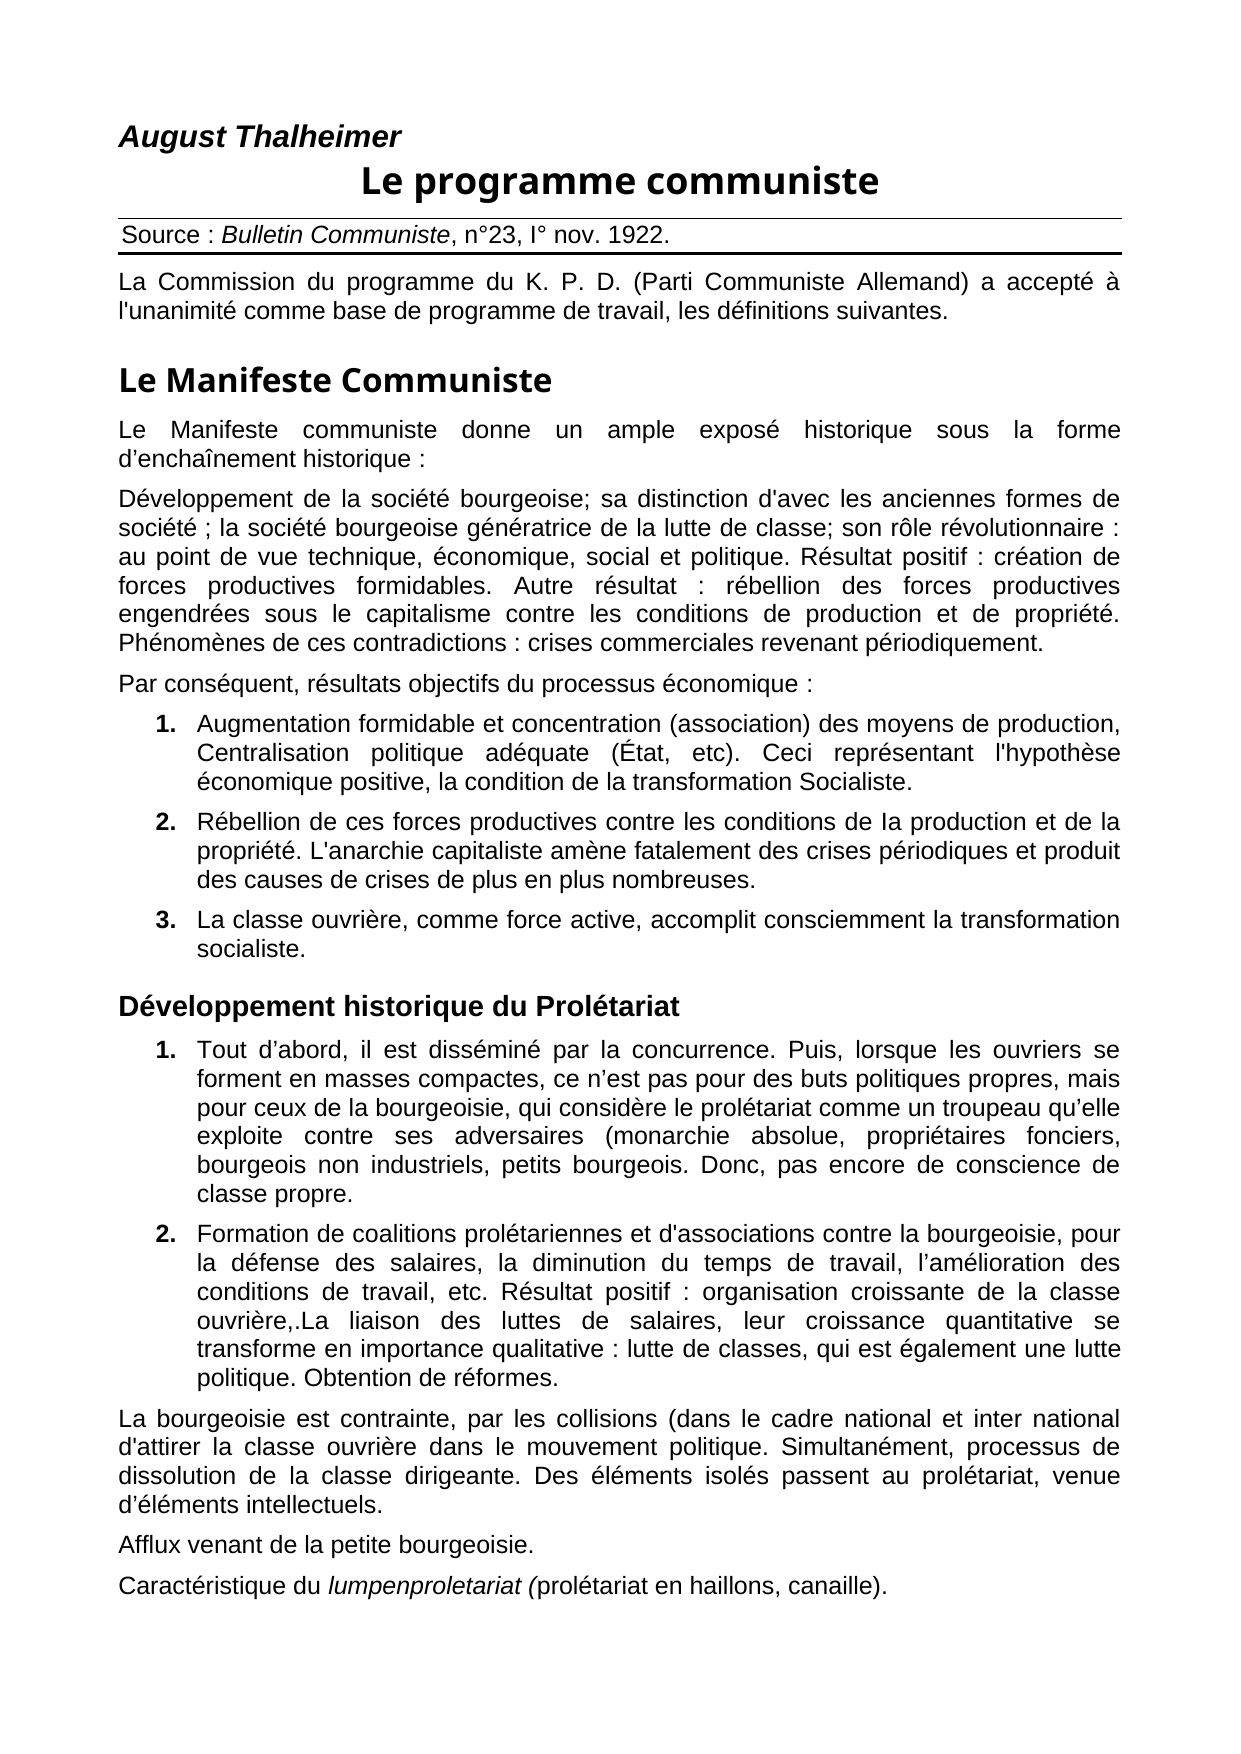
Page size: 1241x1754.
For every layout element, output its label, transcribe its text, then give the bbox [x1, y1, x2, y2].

list Formation de coalitions prolétariennes et d'associations contre la bourgeoisie, pour la défense des salaires, la diminution du temps de travail, l’amélioration des conditions de travail, etc. Résultat positif : organisation croissante de la classe ouvrière,.La liaison des luttes de salaires, leur croissance quantitative se transforme en importance qualitative : lutte de classes, qui est également une lutte politique. Obtention de réformes. [155, 1219, 1122, 1392]
subtitle August Thalheimer [118, 118, 1122, 154]
text Source : Bulletin Communiste, n°23, I° nov. 1922. [118, 219, 1122, 252]
title Le programme communiste [118, 154, 1122, 205]
subtitle Développement historique du Prolétariat [118, 989, 1122, 1023]
list Tout d’abord, il est disséminé par la concurrence. Puis, lorsque les ouvriers se forment en masses compactes, ce n’est pas pour des buts politiques propres, mais pour ceux de la bourgeoisie, qui considère le prolétariat comme un troupeau qu’elle exploite contre ses adversaires (monarchie absolue, propriétaires fonciers, bourgeois non industriels, petits bourgeois. Donc, pas encore de conscience de classe propre. [155, 1035, 1122, 1208]
text Par conséquent, résultats objectifs du processus économique : [118, 669, 1122, 697]
list Augmentation formidable et concentration (association) des moyens de production, Centralisation politique adéquate (État, etc). Ceci représentant l'hypothèse économique positive, la condition de la transformation Socialiste. [155, 709, 1122, 795]
text Développement de la société bourgeoise; sa distinction d'avec les anciennes formes de société ; la société bourgeoise génératrice de la lutte de classe; son rôle révolutionnaire : au point de vue technique, économique, social et politique. Résultat positif : création de forces productives formidables. Autre résultat : rébellion des forces productives engendrées sous le capitalisme contre les conditions de production et de propriété. Phénomènes de ces contradictions : crises commerciales revenant périodiquement. [118, 484, 1122, 657]
text La Commission du programme du K. P. D. (Parti Communiste Allemand) a accepté à l'unanimité comme base de programme de travail, les définitions suivantes. [118, 267, 1122, 324]
subtitle Le Manifeste Communiste [118, 357, 1122, 403]
text Caractéristique du lumpenproletariat (prolétariat en haillons, canaille). [118, 1571, 1122, 1600]
text Le Manifeste communiste donne un ample exposé historique sous la forme d’enchaînement historique : [118, 415, 1122, 473]
list La classe ouvrière, comme force active, accomplit consciemment la transformation socialiste. [155, 905, 1122, 963]
text Afflux venant de la petite bourgeoisie. [118, 1530, 1122, 1559]
list Rébellion de ces forces productives contre les conditions de Ia production et de la propriété. L'anarchie capitaliste amène fatalement des crises périodiques et produit des causes de crises de plus en plus nombreuses. [155, 807, 1122, 893]
text La bourgeoisie est contrainte, par les collisions (dans le cadre national et inter national d'attirer la classe ouvrière dans le mouvement politique. Simultanément, processus de dissolution de la classe dirigeante. Des éléments isolés passent au prolétariat, venue d’éléments intellectuels. [118, 1404, 1122, 1519]
